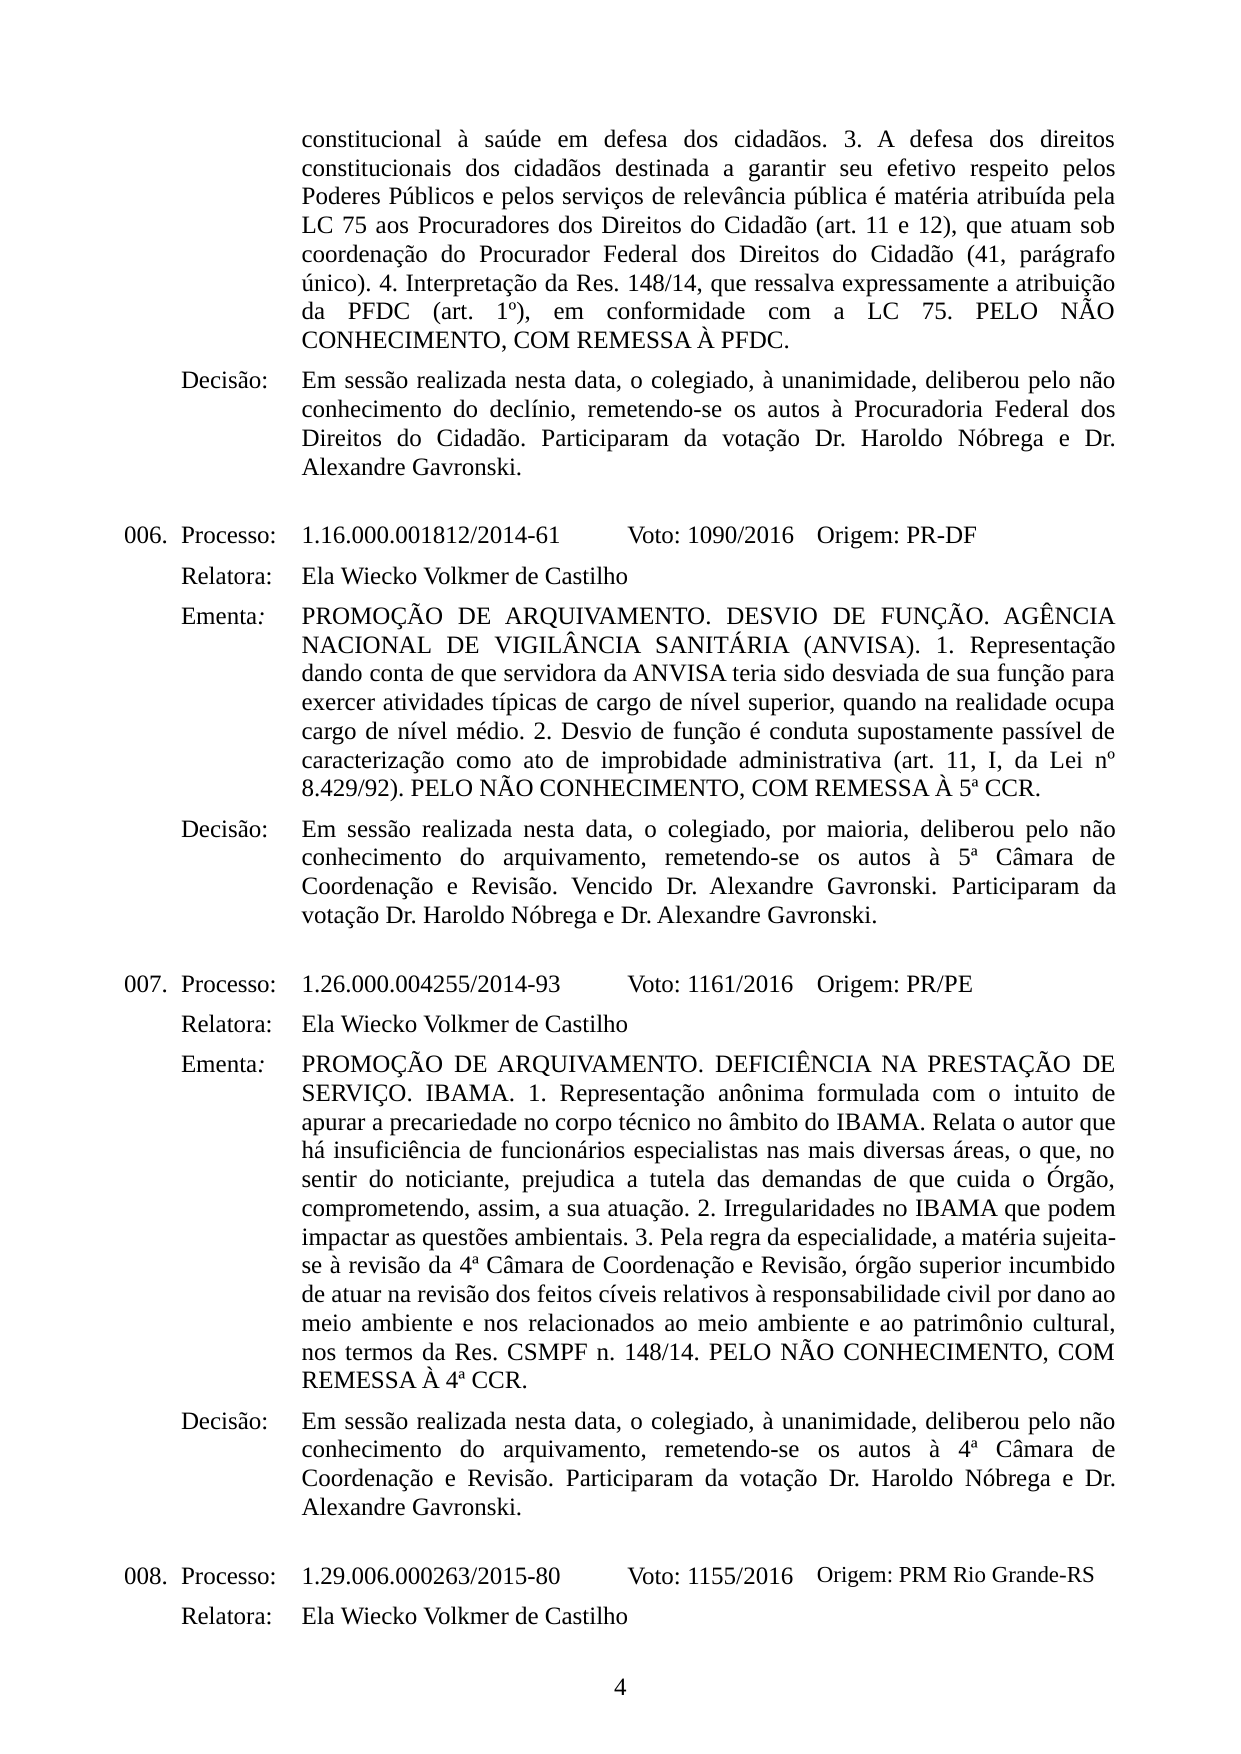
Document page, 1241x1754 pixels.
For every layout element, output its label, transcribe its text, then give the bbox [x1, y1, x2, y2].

table_cell Relatora: [175, 1003, 296, 1043]
table_header Origem: PR-DF [811, 515, 1122, 555]
table_header 006. [118, 515, 175, 555]
table_header 1.26.000.004255/2014-93 [296, 963, 621, 1003]
table_header 1.16.000.001812/2014-61 [296, 515, 621, 555]
table_cell [118, 808, 175, 934]
table_cell [118, 555, 175, 595]
table_header Origem: PR/PE [811, 963, 1122, 1003]
table_header 007. [118, 963, 175, 1003]
table_cell [118, 1003, 175, 1043]
table_cell [118, 595, 175, 808]
table_header Processo: [175, 963, 296, 1003]
table_cell Decisão: [175, 1400, 296, 1526]
table_header Processo: [175, 515, 296, 555]
table_cell [118, 360, 175, 486]
table_cell [118, 1044, 175, 1400]
table_cell Ela Wiecko Volkmer de Castilho [296, 1003, 1122, 1043]
table_cell Em sessão realizada nesta data, o colegiado, à unanimidade, deliberou pelo não conhecimento do arquivamento, remetendo-se os autos à 4ª Câmara de Coordenação e Revisão. Participaram da votação Dr. Haroldo Nóbrega e Dr. Alexandre Gavronski. [296, 1400, 1122, 1526]
table_cell Decisão: [175, 360, 296, 486]
table_cell PROMOÇÃO DE ARQUIVAMENTO. DESVIO DE FUNÇÃO. AGÊNCIA NACIONAL DE VIGILÂNCIA SANITÁRIA (ANVISA). 1. Representação dando conta de que servidora da ANVISA teria sido desviada de sua função para exercer atividades típicas de cargo de nível superior, quando na realidade ocupa cargo de nível médio. 2. Desvio de função é conduta supostamente passível de caracterização como ato de improbidade administrativa (art. 11, I, da Lei nº 8.429/92). PELO NÃO CONHECIMENTO, COM REMESSA À 5ª CCR. [296, 595, 1122, 808]
table_cell [118, 118, 175, 359]
table_cell Ementa: [175, 595, 296, 808]
table_cell [118, 1400, 175, 1526]
table_cell constitucional à saúde em defesa dos cidadãos. 3. A defesa dos direitos constitucionais dos cidadãos destinada a garantir seu efetivo respeito pelos Poderes Públicos e pelos serviços de relevância pública é matéria atribuída pela LC 75 aos Procuradores dos Direitos do Cidadão (art. 11 e 12), que atuam sob coordenação do Procurador Federal dos Direitos do Cidadão (41, parágrafo único). 4. Interpretação da Res. 148/14, que ressalva expressamente a atribuição da PFDC (art. 1º), em conformidade com a LC 75. PELO NÃO CONHECIMENTO, COM REMESSA À PFDC. [296, 118, 1122, 359]
table_cell Relatora: [175, 1595, 296, 1636]
table_header Processo: [175, 1555, 296, 1595]
table_cell Em sessão realizada nesta data, o colegiado, à unanimidade, deliberou pelo não conhecimento do declínio, remetendo-se os autos à Procuradoria Federal dos Direitos do Cidadão. Participaram da votação Dr. Haroldo Nóbrega e Dr. Alexandre Gavronski. [296, 360, 1122, 486]
table_header 1.29.006.000263/2015-80 [296, 1555, 621, 1595]
table_header Voto: 1161/2016 [621, 963, 811, 1003]
table_cell Em sessão realizada nesta data, o colegiado, por maioria, deliberou pelo não conhecimento do arquivamento, remetendo-se os autos à 5ª Câmara de Coordenação e Revisão. Vencido Dr. Alexandre Gavronski. Participaram da votação Dr. Haroldo Nóbrega e Dr. Alexandre Gavronski. [296, 808, 1122, 934]
table_header Voto: 1155/2016 [621, 1555, 811, 1595]
table_cell Decisão: [175, 808, 296, 934]
table_cell [175, 118, 296, 359]
table_header Origem: PRM Rio Grande-RS [811, 1555, 1122, 1595]
table_cell PROMOÇÃO DE ARQUIVAMENTO. DEFICIÊNCIA NA PRESTAÇÃO DE SERVIÇO. IBAMA. 1. Representação anônima formulada com o intuito de apurar a precariedade no corpo técnico no âmbito do IBAMA. Relata o autor que há insuficiência de funcionários especialistas nas mais diversas áreas, o que, no sentir do noticiante, prejudica a tutela das demandas de que cuida o Órgão, comprometendo, assim, a sua atuação. 2. Irregularidades no IBAMA que podem impactar as questões ambientais. 3. Pela regra da especialidade, a matéria sujeita-se à revisão da 4ª Câmara de Coordenação e Revisão, órgão superior incumbido de atuar na revisão dos feitos cíveis relativos à responsabilidade civil por dano ao meio ambiente e nos relacionados ao meio ambiente e ao patrimônio cultural, nos termos da Res. CSMPF n. 148/14. PELO NÃO CONHECIMENTO, COM REMESSA À 4ª CCR. [296, 1044, 1122, 1400]
table_cell [118, 1595, 175, 1636]
table_cell Ela Wiecko Volkmer de Castilho [296, 555, 1122, 595]
table_header 008. [118, 1555, 175, 1595]
table_cell Relatora: [175, 555, 296, 595]
table_cell Ementa: [175, 1044, 296, 1400]
table_header Voto: 1090/2016 [621, 515, 811, 555]
table_cell Ela Wiecko Volkmer de Castilho [296, 1595, 1122, 1636]
